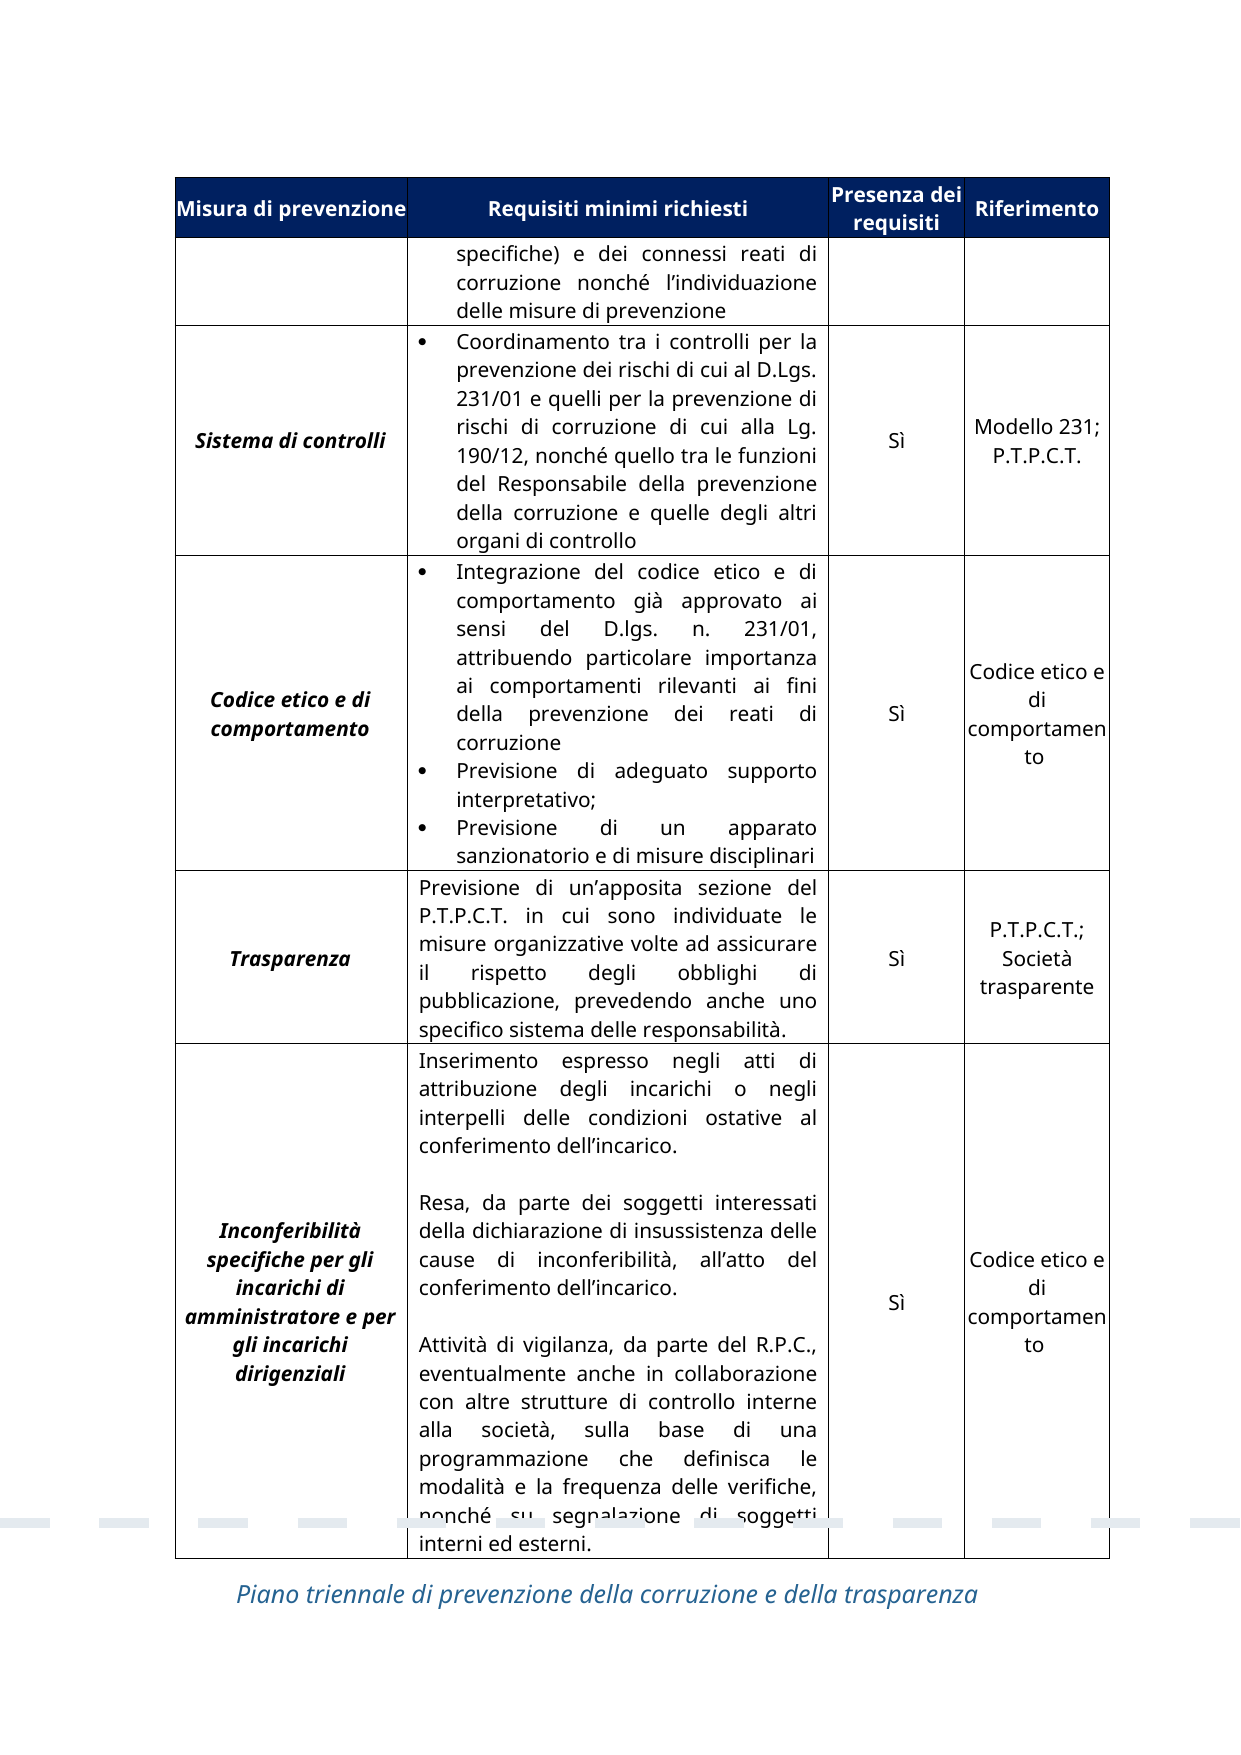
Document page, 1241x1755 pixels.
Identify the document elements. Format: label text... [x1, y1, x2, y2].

table_cell P.T.P.C.T.; Società trasparente [965, 871, 1109, 1043]
table_cell Previsione di un’apposita sezione del P.T.P.C.T. in cui sono individuate le misure organizzative volte ad assicurare il rispetto degli obblighi di pubblicazione, prevedendo anche uno specifico sistema delle responsabilità. [408, 871, 828, 1043]
table_cell Sì [829, 326, 964, 555]
table_cell Sì [829, 556, 964, 870]
table_header Presenza dei requisiti [829, 178, 964, 237]
table_cell Inconferibilità specifiche per gli incarichi di amministratore e per gli incarichi dirigenziali [176, 1044, 407, 1558]
table_cell Inserimento espresso negli atti di attribuzione degli incarichi o negli interpelli delle condizioni ostative al conferimento dell’incarico. Resa, da parte dei soggetti interessati della dichiarazione di insussistenza delle cause di inconferibilità, all’atto del conferimento dell’incarico. Attività di vigilanza, da parte del R.P.C., eventualmente anche in collaborazione con altre strutture di controllo interne alla società, sulla base di una programmazione che definisca le modalità e la frequenza delle verifiche, nonché su segnalazione di soggetti interni ed esterni. [408, 1044, 828, 1558]
table_header Requisiti minimi richiesti [408, 178, 828, 237]
table_cell [176, 238, 407, 324]
table_cell [829, 238, 964, 324]
table_cell Sì [829, 1044, 964, 1558]
table_cell Coordinamento tra i controlli per la prevenzione dei rischi di cui al D.Lgs. 231/01 e quelli per la prevenzione di rischi di corruzione di cui alla Lg. 190/12, nonché quello tra le funzioni del Responsabile della prevenzione della corruzione e quelle degli altri organi di controllo [408, 326, 828, 555]
table_header Riferimento [965, 178, 1109, 237]
table_cell Sì [829, 871, 964, 1043]
table_header Misura di prevenzione [176, 178, 407, 237]
table_cell Codice etico e di comportamento [965, 1044, 1109, 1558]
table_cell Codice etico e di comportamento [965, 556, 1109, 870]
table_cell Trasparenza [176, 871, 407, 1043]
table_cell Codice etico e di comportamento [176, 556, 407, 870]
table_cell Modello 231; P.T.P.C.T. [965, 326, 1109, 555]
table_cell Sistema di controlli [176, 326, 407, 555]
table_cell [965, 238, 1109, 324]
table_cell Integrazione del codice etico e di comportamento già approvato ai sensi del D.lgs. n. 231/01, attribuendo particolare importanza ai comportamenti rilevanti ai fini della prevenzione dei reati di corruzione Previsione di adeguato supporto interpretativo; Previsione di un apparato sanzionatorio e di misure disciplinari [408, 556, 828, 870]
table_cell Analisi del contesto e della realtà organizzativa; Individuare in quali aree o settori di attività e secondo quali modalità si potrebbero astrattamente verificare fatti corruttivi; Predisposizione di una «mappa» delle aree a rischio (generali e specifiche) e dei connessi reati di corruzione nonché l’individuazione delle misure di prevenzione [408, 238, 828, 324]
